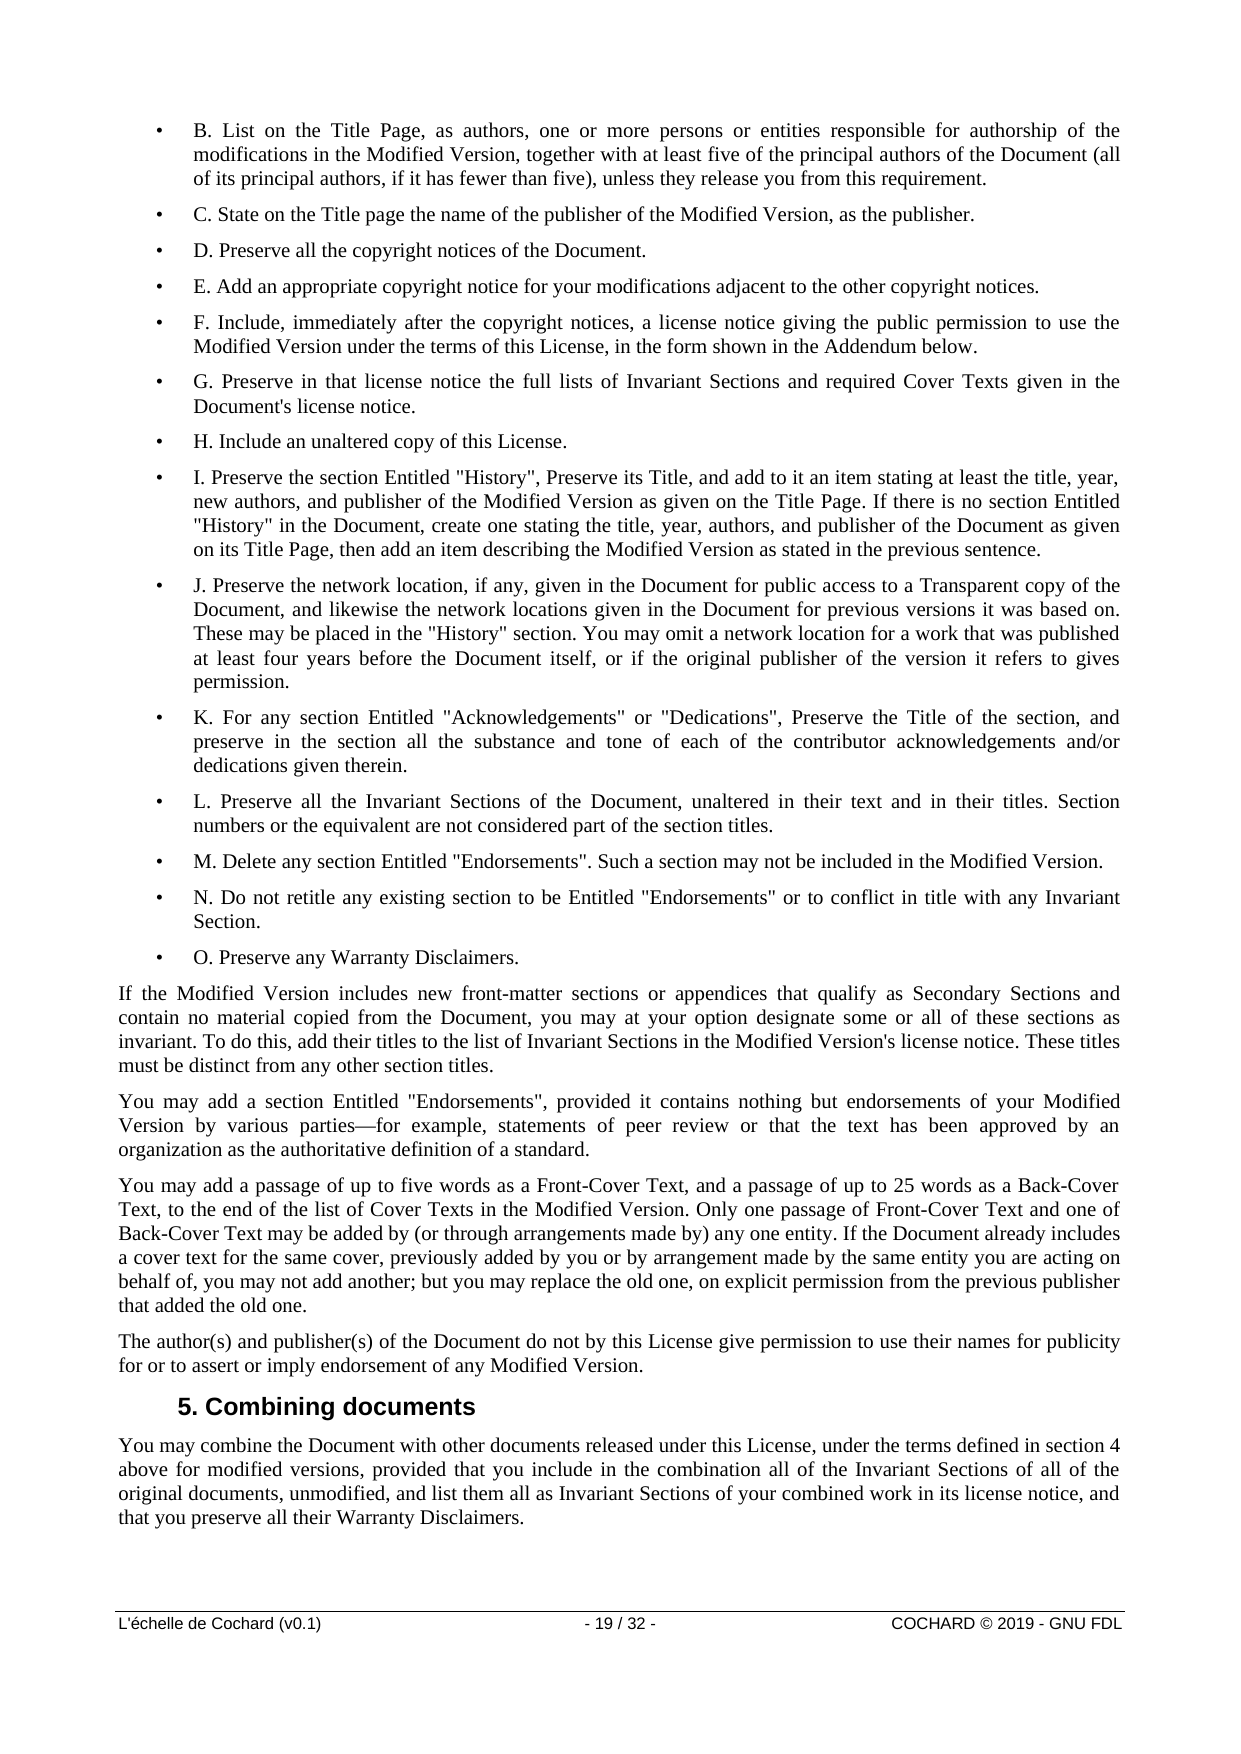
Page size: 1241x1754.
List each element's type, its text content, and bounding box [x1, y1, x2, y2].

list N. Do not retitle any existing section to be Entitled "Endorsements" or to conflict in title with any Invariant Section. [156, 885, 1122, 933]
text If the Modified Version includes new front-matter sections or appendices that qualify as Secondary Sections and contain no material copied from the Document, you may at your option designate some or all of these sections as invariant. To do this, add their titles to the list of Invariant Sections in the Modified Version's license notice. These titles must be distinct from any other section titles. [118, 981, 1122, 1077]
list L. Preserve all the Invariant Sections of the Document, unaltered in their text and in their titles. Section numbers or the equivalent are not considered part of the section titles. [156, 789, 1122, 837]
subtitle 5. Combining documents [118, 1392, 1122, 1420]
list I. Preserve the section Entitled "History", Preserve its Title, and add to it an item stating at least the title, year, new authors, and publisher of the Modified Version as given on the Title Page. If there is no section Entitled "History" in the Document, create one stating the title, year, authors, and publisher of the Document as given on its Title Page, then add an item describing the Modified Version as stated in the previous sentence. [156, 465, 1122, 561]
list F. Include, immediately after the copyright notices, a license notice giving the public permission to use the Modified Version under the terms of this License, in the form shown in the Addendum below. [156, 309, 1122, 358]
text You may combine the Document with other documents released under this License, under the terms defined in section 4 above for modified versions, provided that you include in the combination all of the Invariant Sections of all of the original documents, unmodified, and list them all as Invariant Sections of your combined work in its license notice, and that you preserve all their Warranty Disclaimers. [118, 1433, 1122, 1529]
list M. Delete any section Entitled "Endorsements". Such a section may not be included in the Modified Version. [156, 849, 1122, 873]
list D. Preserve all the copyright notices of the Document. [156, 238, 1122, 262]
list J. Preserve the network location, if any, given in the Document for public access to a Transparent copy of the Document, and likewise the network locations given in the Document for previous versions it was based on. These may be placed in the "History" section. You may omit a network location for a work that was published at least four years before the Document itself, or if the original publisher of the version it refers to gives permission. [156, 573, 1122, 693]
list B. List on the Title Page, as authors, one or more persons or entities responsible for authorship of the modifications in the Modified Version, together with at least five of the principal authors of the Document (all of its principal authors, if it has fewer than five), unless they release you from this requirement. [156, 118, 1122, 190]
list O. Preserve any Warranty Disclaimers. [156, 945, 1122, 969]
text You may add a section Entitled "Endorsements", provided it contains nothing but endorsements of your Modified Version by various parties—for example, statements of peer review or that the text has been approved by an organization as the authoritative definition of a standard. [118, 1089, 1122, 1161]
list C. State on the Title page the name of the publisher of the Modified Version, as the publisher. [156, 202, 1122, 226]
list H. Include an unaltered copy of this License. [156, 429, 1122, 453]
list K. For any section Entitled "Acknowledgements" or "Dedications", Preserve the Title of the section, and preserve in the section all the substance and tone of each of the contributor acknowledgements and/or dedications given therein. [156, 705, 1122, 777]
list E. Add an appropriate copyright notice for your modifications adjacent to the other copyright notices. [156, 274, 1122, 298]
list G. Preserve in that license notice the full lists of Invariant Sections and required Cover Texts given in the Document's license notice. [156, 369, 1122, 418]
text The author(s) and publisher(s) of the Document do not by this License give permission to use their names for publicity for or to assert or imply endorsement of any Modified Version. [118, 1329, 1122, 1377]
text You may add a passage of up to five words as a Front-Cover Text, and a passage of up to 25 words as a Back-Cover Text, to the end of the list of Cover Texts in the Modified Version. Only one passage of Front-Cover Text and one of Back-Cover Text may be added by (or through arrangements made by) any one entity. If the Document already includes a cover text for the same cover, previously added by you or by arrangement made by the same entity you are acting on behalf of, you may not add another; but you may replace the old one, on explicit permission from the previous publisher that added the old one. [118, 1173, 1122, 1317]
